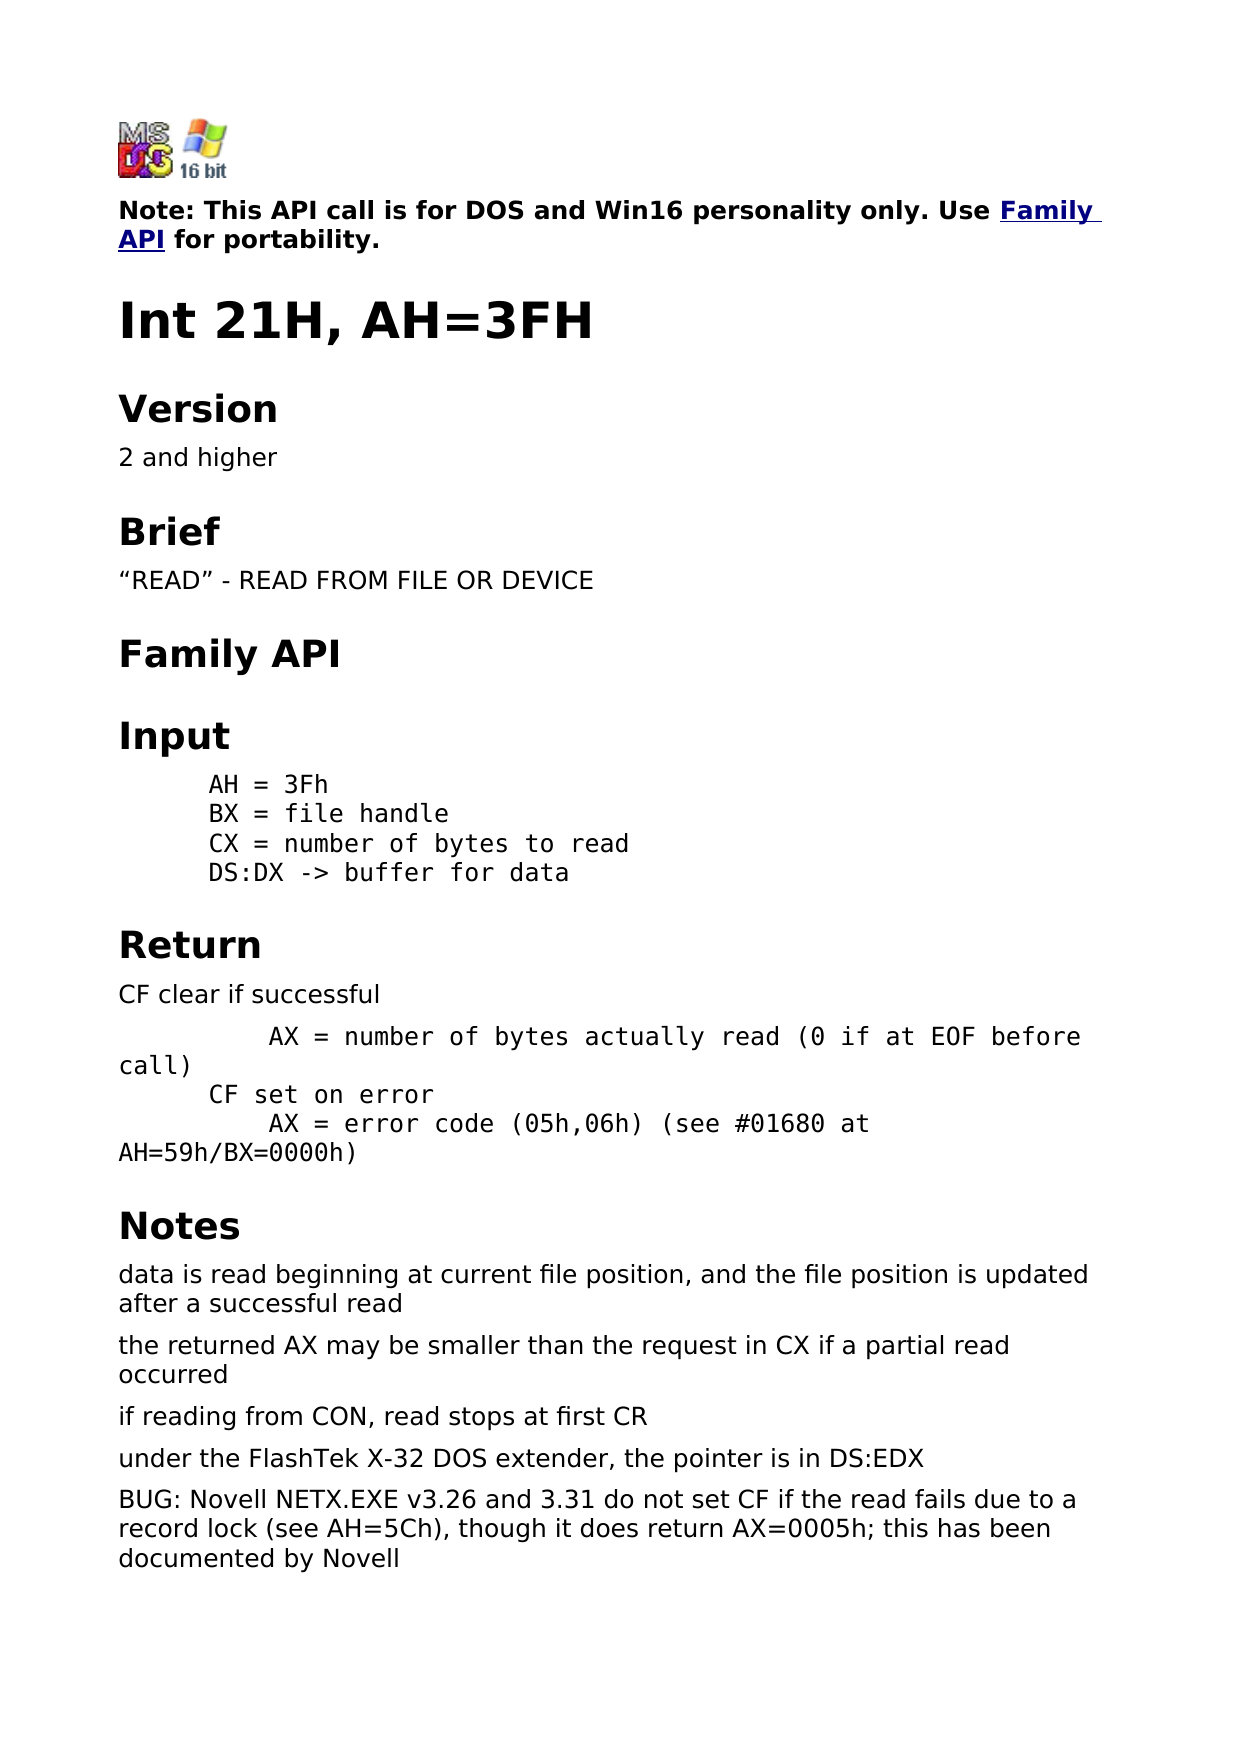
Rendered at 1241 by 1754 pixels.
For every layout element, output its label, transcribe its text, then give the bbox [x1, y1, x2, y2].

text Note: This API call is for DOS and Win16 personality only. Use Family API for portability. [118, 196, 1122, 254]
text the returned AX may be smaller than the request in CX if a partial read occurred [118, 1331, 1122, 1389]
text 2 and higher [118, 444, 1122, 473]
subtitle Int 21H, AH=3FH [118, 292, 1122, 350]
text “READ” - READ FROM FILE OR DEVICE [118, 566, 1122, 596]
text CF clear if successful [118, 980, 1122, 1009]
subtitle Brief [118, 510, 1122, 554]
text BUG: Novell NETX.EXE v3.26 and 3.31 do not set CF if the read fails due to a record lock (see AH=5Ch), though it does return AX=0005h; this has been documented by Novell [118, 1485, 1122, 1573]
text AX = number of bytes actually read (0 if at EOF before call) CF set on error AX = error code (05h,06h) (see #01680 at AH=59h/BX=0000h) [118, 1022, 1122, 1167]
picture [180, 118, 228, 178]
subtitle Notes [118, 1204, 1122, 1248]
picture [118, 122, 173, 178]
text AH = 3Fh BX = file handle CX = number of bytes to read DS:DX -> buffer for data [118, 770, 1122, 887]
subtitle Input [118, 714, 1122, 758]
subtitle Family API [118, 633, 1122, 677]
text data is read beginning at current file position, and the file position is updated after a successful read [118, 1260, 1122, 1319]
text under the FlashTek X-32 DOS extender, the pointer is in DS:EDX [118, 1444, 1122, 1473]
subtitle Return [118, 924, 1122, 967]
subtitle Version [118, 387, 1122, 431]
text if reading from CON, read stops at first CR [118, 1402, 1122, 1431]
